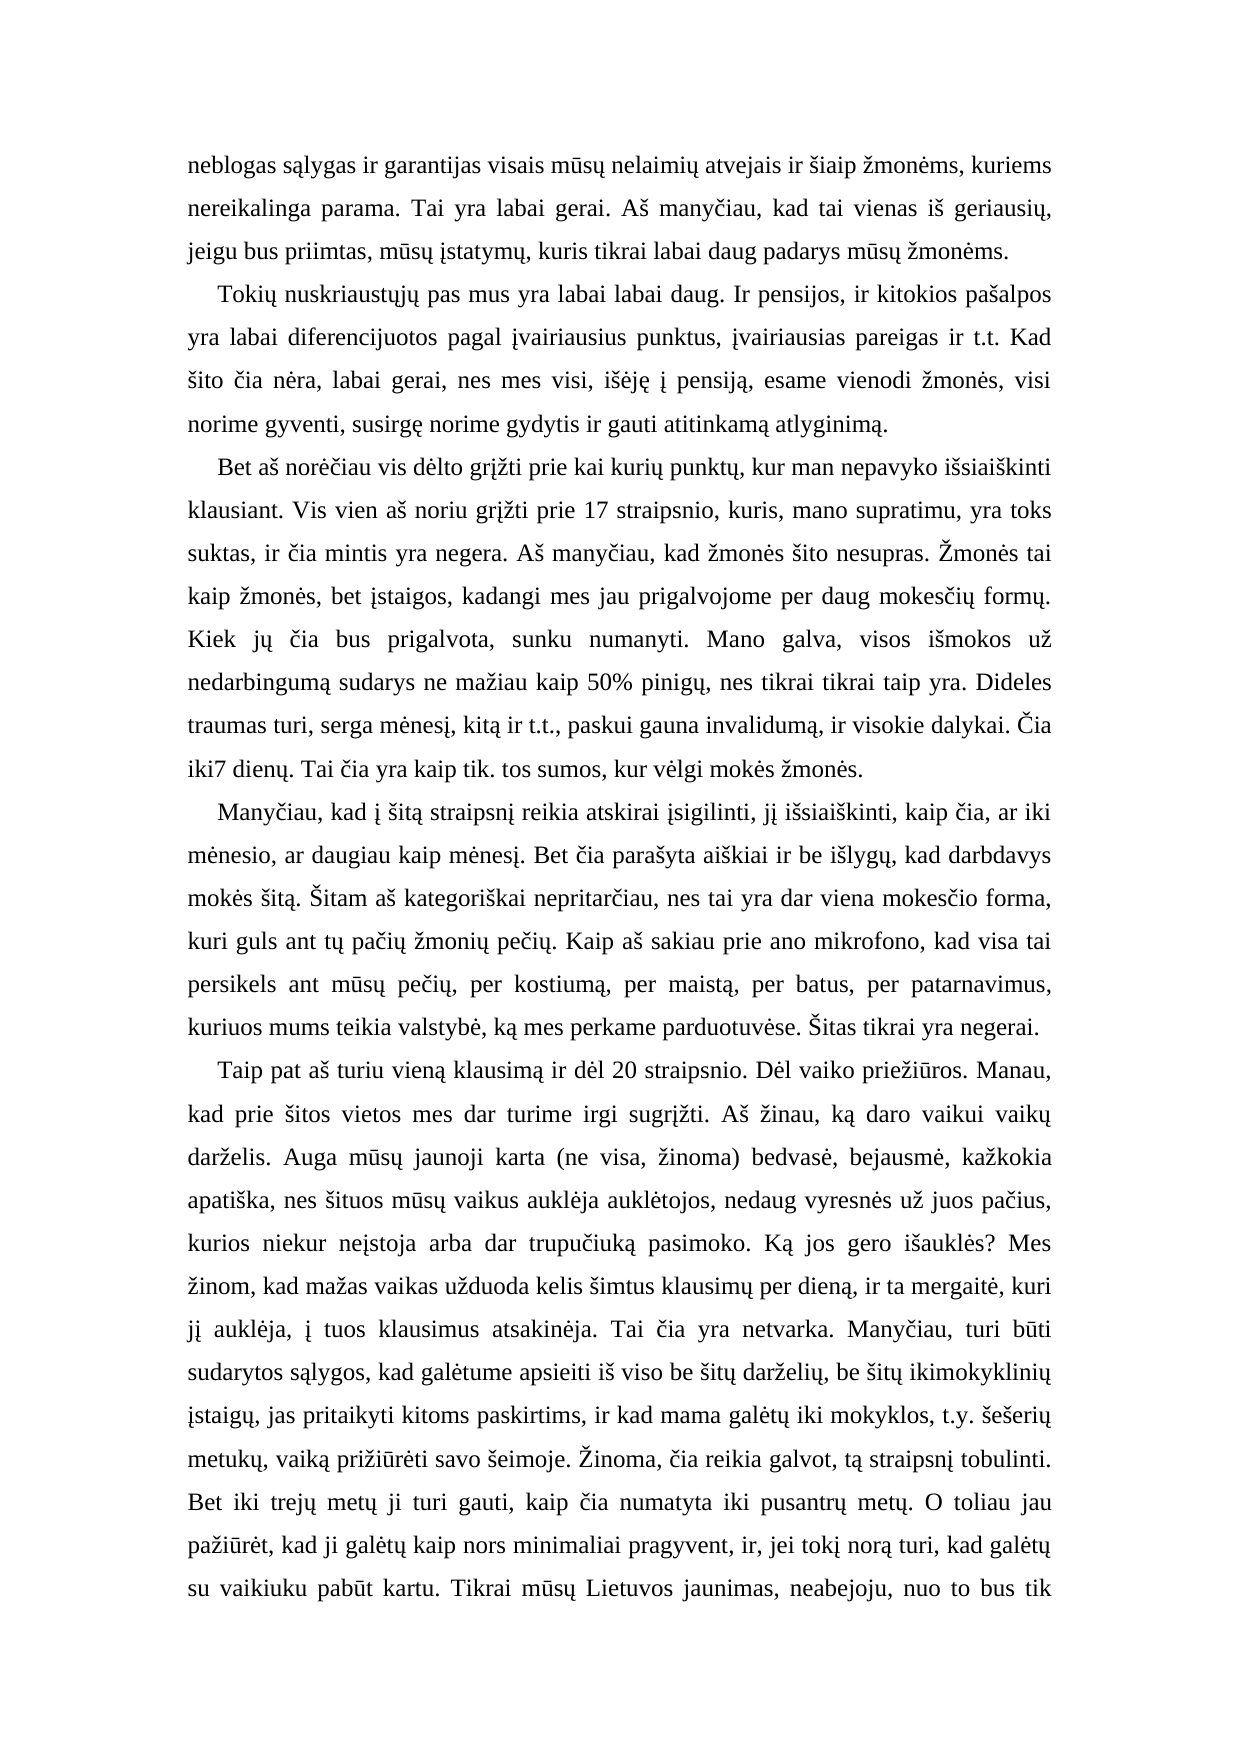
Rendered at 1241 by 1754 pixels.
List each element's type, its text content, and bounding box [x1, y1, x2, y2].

text Taip pat aš turiu vieną klausimą ir dėl 20 straipsnio. Dėl vaiko priežiūros. Manau, kad prie šitos vietos mes dar turime irgi sugrįžti. Aš žinau, ką daro vaikui vaikų darželis. Auga mūsų jaunoji karta (ne visa, žinoma) bedvasė, bejausmė, kažkokia apatiška, nes šituos mūsų vaikus auklėja auklėtojos, nedaug vyresnės už juos pačius, kurios niekur neįstoja arba dar trupučiuką pasimoko. Ką jos gero išauklės? Mes žinom, kad mažas vaikas užduoda kelis šimtus klausimų per dieną, ir ta mergaitė, kuri jį auklėja, į tuos klausimus atsakinėja. Tai čia yra netvarka. Manyčiau, turi būti sudarytos sąlygos, kad galėtume apsieiti iš viso be šitų darželių, be šitų ikimokyklinių įstaigų, jas pritaikyti kitoms paskirtims, ir kad mama galėtų iki mokyklos, t.y. šešerių metukų, vaiką prižiūrėti savo šeimoje. Žinoma, čia reikia galvot, tą straipsnį tobulinti. Bet iki trejų metų ji turi gauti, kaip čia numatyta iki pusantrų metų. O toliau jau pažiūrėt, kad ji galėtų kaip nors minimaliai pragyvent, ir, jei tokį norą turi, kad galėtų su vaikiuku pabūt kartu. Tikrai mūsų Lietuvos jaunimas, neabejoju, nuo to bus tik [187, 1056, 1053, 1602]
text neblogas sąlygas ir garantijas visais mūsų nelaimių atvejais ir šiaip žmonėms, kuriems nereikalinga parama. Tai yra labai gerai. Aš manyčiau, kad tai vienas iš geriausių, jeigu bus priimtas, mūsų įstatymų, kuris tikrai labai daug padarys mūsų žmonėms. [187, 150, 1053, 265]
text Tokių nuskriaustųjų pas mus yra labai labai daug. Ir pensijos, ir kitokios pašalpos yra labai diferencijuotos pagal įvairiausius punktus, įvairiausias pareigas ir t.t. Kad šito čia nėra, labai gerai, nes mes visi, išėję į pensiją, esame vienodi žmonės, visi norime gyventi, susirgę norime gydytis ir gauti atitinkamą atlyginimą. [187, 279, 1053, 437]
text Bet aš norėčiau vis dėlto grįžti prie kai kurių punktų, kur man nepavyko išsiaiškinti klausiant. Vis vien aš noriu grįžti prie 17 straipsnio, kuris, mano supratimu, yra toks suktas, ir čia mintis yra negera. Aš manyčiau, kad žmonės šito nesupras. Žmonės tai kaip žmonės, bet įstaigos, kadangi mes jau prigalvojome per daug mokesčių formų. Kiek jų čia bus prigalvota, sunku numanyti. Mano galva, visos išmokos už nedarbingumą sudarys ne mažiau kaip 50% pinigų, nes tikrai tikrai taip yra. Dideles traumas turi, serga mėnesį, kitą ir t.t., paskui gauna invalidumą, ir visokie dalykai. Čia iki7 dienų. Tai čia yra kaip tik. tos sumos, kur vėlgi mokės žmonės. [187, 452, 1053, 782]
text Manyčiau, kad į šitą straipsnį reikia atskirai įsigilinti, jį išsiaiškinti, kaip čia, ar iki mėnesio, ar daugiau kaip mėnesį. Bet čia parašyta aiškiai ir be išlygų, kad darbdavys mokės šitą. Šitam aš kategoriškai nepritarčiau, nes tai yra dar viena mokesčio forma, kuri guls ant tų pačių žmonių pečių. Kaip aš sakiau prie ano mikrofono, kad visa tai persikels ant mūsų pečių, per kostiumą, per maistą, per batus, per patarnavimus, kuriuos mums teikia valstybė, ką mes perkame parduotuvėse. Šitas tikrai yra negerai. [187, 797, 1053, 1041]
